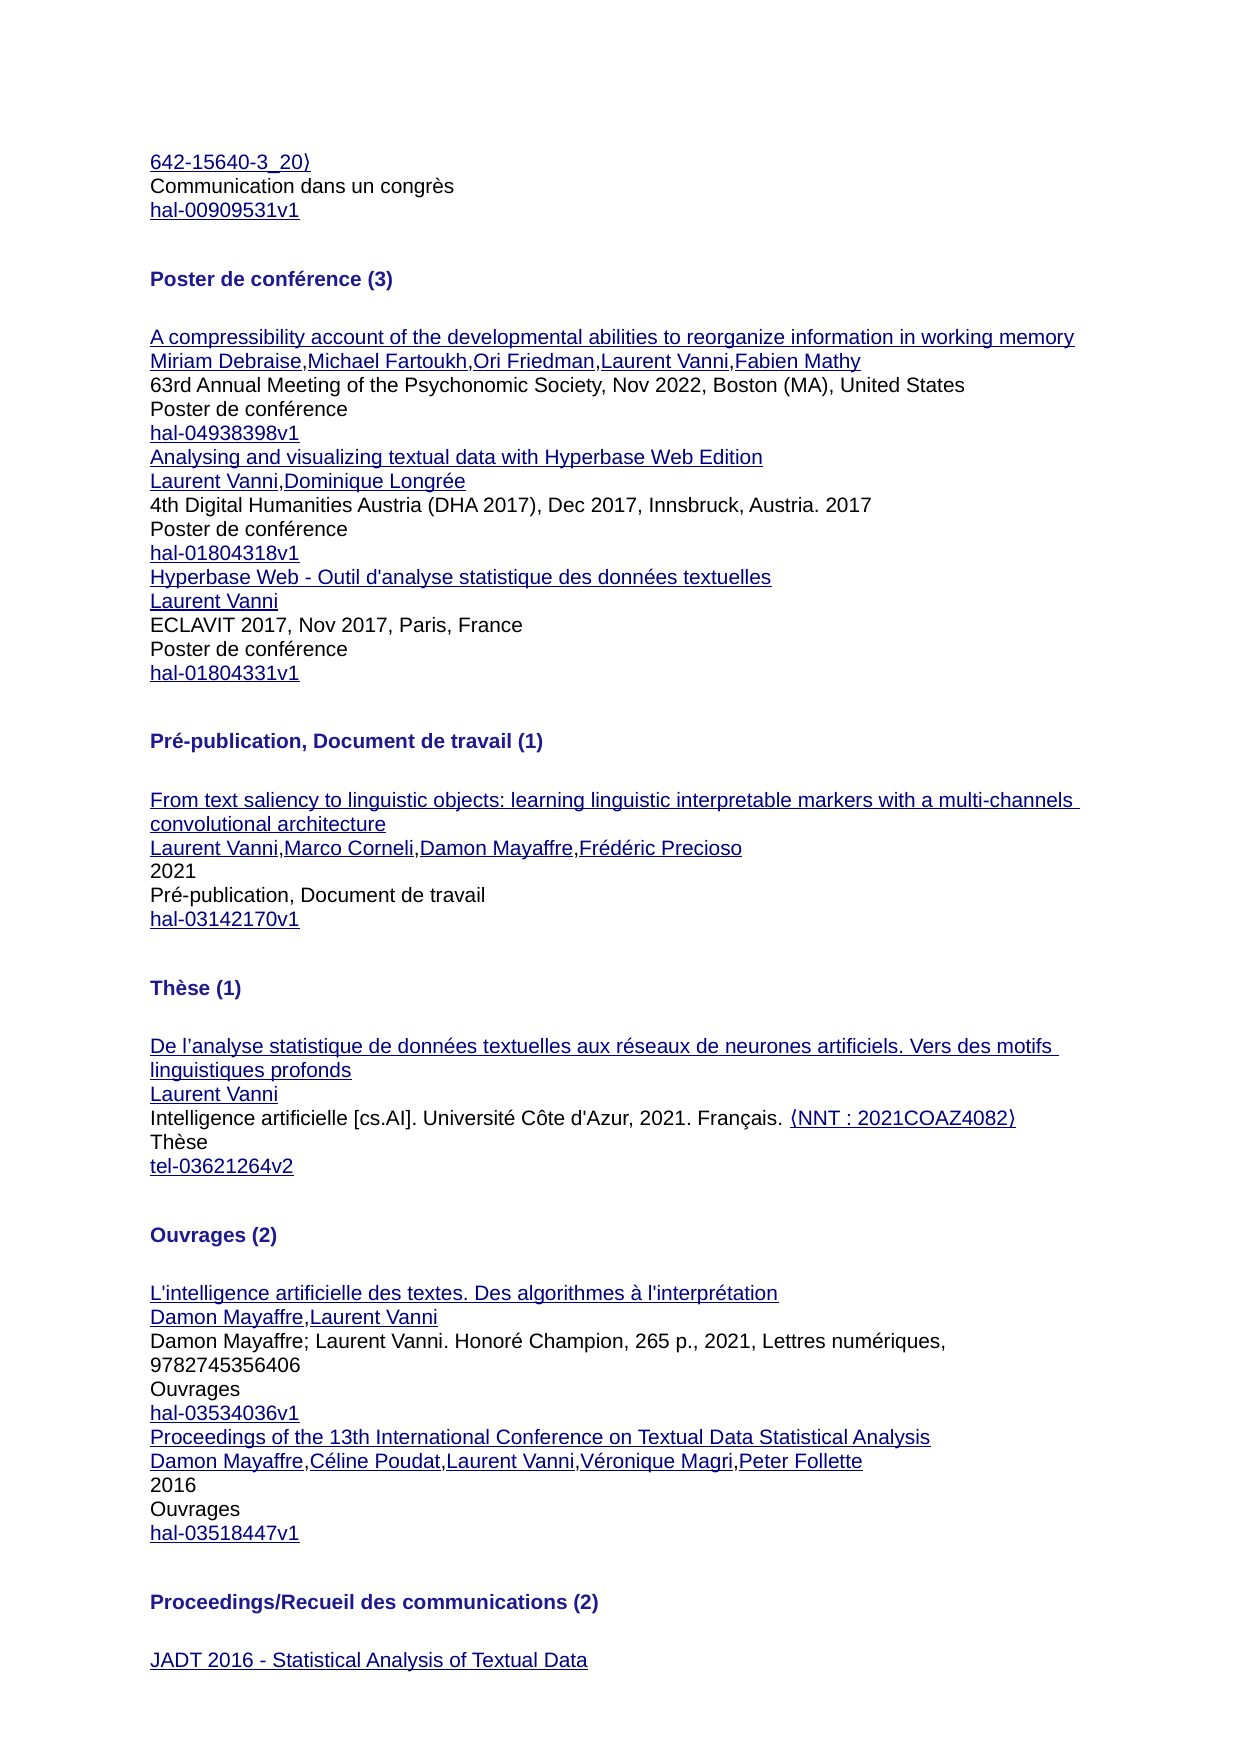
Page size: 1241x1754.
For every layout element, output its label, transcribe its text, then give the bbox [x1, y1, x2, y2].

table_header From text saliency to linguistic objects: learning linguistic interpretable markers with a multi-channels convolutional architecture Laurent Vanni,Marco Corneli,Damon Mayaffre,Frédéric Precioso 2021 Pré-publication, Document de travail hal-03142170v1 [150, 788, 1090, 931]
subtitle Proceedings/Recueil des communications (2) [150, 1589, 1090, 1613]
table_cell Proceedings of the 13th International Conference on Textual Data Statistical Analysis Damon Mayaffre,Céline Poudat,Laurent Vanni,Véronique Magri,Peter Follette 2016 Ouvrages hal-03518447v1 [150, 1425, 1090, 1545]
subtitle Thèse (1) [150, 976, 1090, 1000]
table_cell Hyperbase Web - Outil d'analyse statistique des données textuelles Laurent Vanni ECLAVIT 2017, Nov 2017, Paris, France Poster de conférence hal-01804331v1 [150, 565, 1090, 684]
table_header JADT 2016 - Statistical Analysis of Textual Data [150, 1648, 1090, 1672]
subtitle Ouvrages (2) [150, 1223, 1090, 1247]
table_header L'intelligence artificielle des textes. Des algorithmes à l'interprétation Damon Mayaffre,Laurent Vanni Damon Mayaffre; Laurent Vanni. Honoré Champion, 265 p., 2021, Lettres numériques, 9782745356406 Ouvrages hal-03534036v1 [150, 1281, 1090, 1425]
subtitle Pré-publication, Document de travail (1) [150, 729, 1090, 753]
table_cell CarPal: interconnecting overlay networks for a community-driven shared mobility Vincenzo Ciancaglini,Luigi Liquori,Laurent Vanni Trustworthly Global Computing 5th International Symposium, TGC 2010, Munich, Germany, February 24-26, 2010, Revised Selected Papers, Feb 2010, München, Germany. pp.301-317, ⟨10.1007/978-3-642-15640-3_20⟩ Communication dans un congrès hal-00909531v1 [150, 150, 1090, 222]
subtitle Poster de conférence (3) [150, 267, 1090, 291]
table_header A compressibility account of the developmental abilities to reorganize information in working memory Miriam Debraise,Michael Fartoukh,Ori Friedman,Laurent Vanni,Fabien Mathy 63rd Annual Meeting of the Psychonomic Society, Nov 2022, Boston (MA), United States Poster de conférence hal-04938398v1 [150, 325, 1090, 445]
table_header De l’analyse statistique de données textuelles aux réseaux de neurones artificiels. Vers des motifs linguistiques profonds Laurent Vanni Intelligence artificielle [cs.AI]. Université Côte d'Azur, 2021. Français. ⟨NNT : 2021COAZ4082⟩ Thèse tel-03621264v2 [150, 1034, 1090, 1178]
table_cell Analysing and visualizing textual data with Hyperbase Web Edition Laurent Vanni,Dominique Longrée 4th Digital Humanities Austria (DHA 2017), Dec 2017, Innsbruck, Austria. 2017 Poster de conférence hal-01804318v1 [150, 445, 1090, 564]
